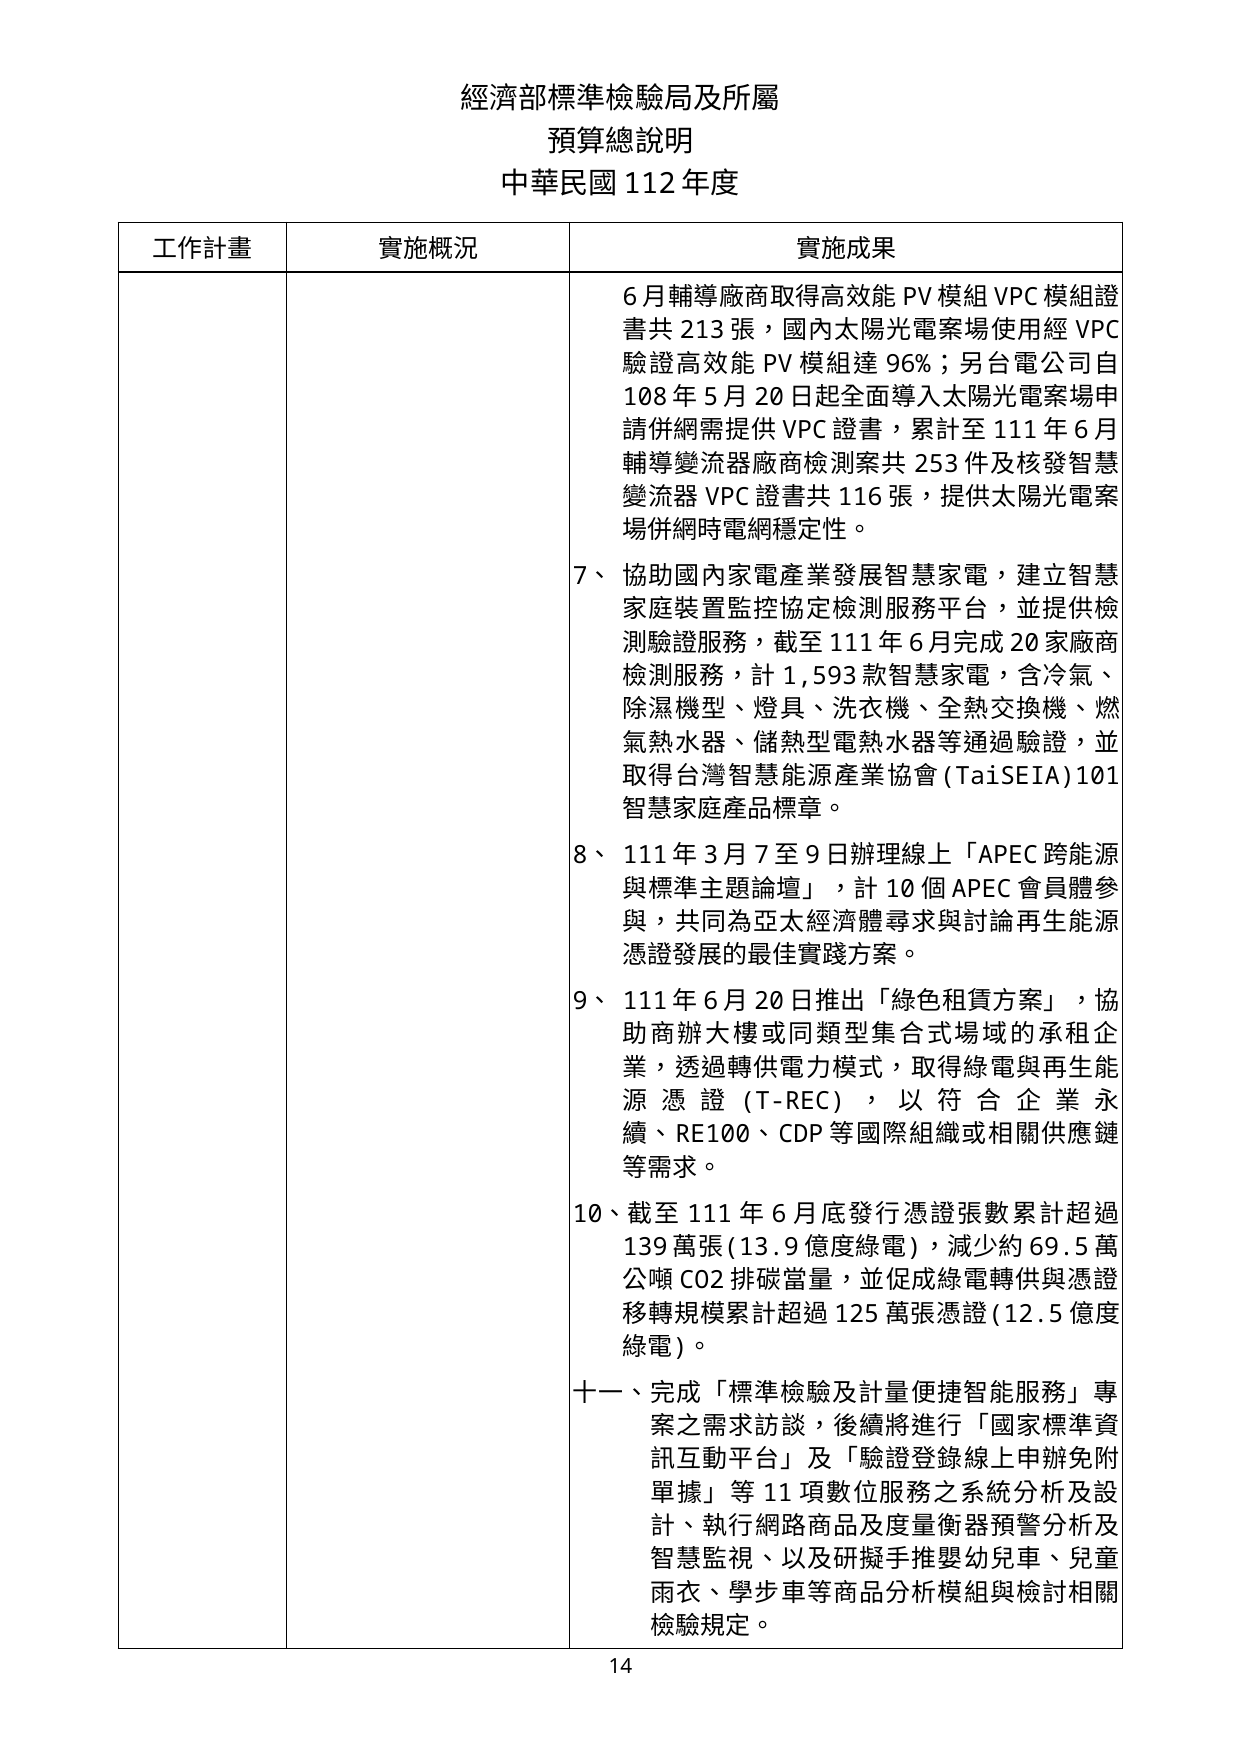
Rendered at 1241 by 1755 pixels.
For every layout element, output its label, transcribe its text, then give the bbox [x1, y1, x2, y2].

table_cell 精進國家計量標準服務能量，與國際先進實驗室同步維持更完整的國家量測標準，並提升與國際接軌的研發基磐實力，堅實國家品質基盤。 維持134套國家最高量測標準之國際等同性及維持國際相互認可協議效力，完成3項國際比對，比對結果登錄於國際度量衡局關鍵比對資料庫(BIPM KCDB)網站及提供2,440件校正服務，服務逾千家二級實驗室，傳遞標準量值，減少重複檢測及出口貿易障礙。 參加111年國際度量衡委員會時間與頻率諮詢委員會(CCTF) meeting、CCTF WGMRA、CCTF WGTAI meeting等國際線上會議，討論議題包括秒的重新定義、閏秒存廢的影響、UTC和GNSS時間的調和與追溯等。 完成「時頻校正技術訓練及業務說明會」、「第1次肢端劑量計能力試驗總結說明會」以及「第12次人員劑量計能力試驗執行前與眼球水晶體劑量計比對試驗研討會」，有助於提升國內校正實驗室人員的技術能力，以期達到校正結果的一致性及增進產業競爭力。 完成簽署「臺波GLP合作與資訊交換合作備忘錄」，可進一步強化我國與歐盟國家(波蘭)GLP 監控單位的資訊交換及查核員訓練交流合作機制，以持續維持我國GLP監控系統與歐盟等同。 完成認可我國3家實驗室之電動車充電設備(充電樁)相關產品驗證能力，有助提升充電設備品質、維護民眾使用安全，同時推動電動車相關產業發展。 111年5月18日舉辦世界計量日「數位轉型與淨零永續計量標準發展研討會」，推廣計量重要性。 完成「柴油車添加尿素水設施檢定檢查技術能量盤點報告」及「國內直流電度表檢定檢查能量盤點報告」，以協助辦理納檢相關法規公告及委託檢定業務等相關作業。 完成五軸工具機43項幾何誤差線上尺寸量測技術分析演算法分析、3D尺寸量測儀器校正技術量測方程式與靈敏係數評估；五軸工具機線上尺寸線性軸21項幾何誤差量測技術之實機量測數據建模工作；風機葉片智能機械聲音特徵檢測技術，協助風電營運商進行非接觸式的巡檢；進行塊規干涉校正系統及靜法碼量測系統能量擴建工作。 參與3GPP R17 5G+國際標準制定3場/5人次，累計提出7件技術貢獻、被國際標準組織接受5件，有助於為我國爭取關鍵智財權；已依據國際工控資安IEC 62443系列標準為基礎，並彙集國內相關產業需求，完成「智慧製造工業自動化控制系統資安指引-第2部：產業製造者」產業標準草案，協助我國工控物聯網業者提升資安量能。 完成5G O-RAN開放式介面資安威脅模型分析報告1份，提供5G O-RAN開放式介面資安新測式案例開發之參考指引；完成穿戴式外骨骼肌力裝、步行推車、白手杖、浴缸等4項關於溝通輔具、行動輔具、無障礙輔具、個人輔具等智慧、科技產品安全、性能之檢測方式及評估測試能量建立。 完成IECQ工廠推廣10廠次及技術諮詢19件，並舉辦技術研討會1場次，增加產業互動與交流。 配合PV產業發展需求修訂「臺灣高效能太陽光電模組技術規範」，推動高效能太陽光電模組自願性產品驗證(VPC)，累計至111年6月輔導廠商取得高效能PV模組VPC模組證書共213張，國內太陽光電案場使用經VPC驗證高效能PV模組達96%；另台電公司自108年5月20日起全面導入太陽光電案場申請併網需提供VPC證書，累計至111年6月輔導變流器廠商檢測案共253件及核發智慧變流器VPC證書共116張，提供太陽光電案場併網時電網穩定性。 協助國內家電產業發展智慧家電，建立智慧家庭裝置監控協定檢測服務平台，並提供檢測驗證服務，截至111年6月完成20家廠商檢測服務，計1,593款智慧家電，含冷氣、除濕機型、燈具、洗衣機、全熱交換機、燃氣熱水器、儲熱型電熱水器等通過驗證，並取得台灣智慧能源產業協會(TaiSEIA)101智慧家庭產品標章。 111年3月7至9日辦理線上「APEC跨能源與標準主題論壇」，計10個APEC會員體參與，共同為亞太經濟體尋求與討論再生能源憑證發展的最佳實踐方案。 111年6月20日推出「綠色租賃方案」，協助商辦大樓或同類型集合式場域的承租企業，透過轉供電力模式，取得綠電與再生能源憑證(T-REC)，以符合企業永續、RE100、CDP等國際組織或相關供應鏈等需求。 截至111年6月底發行憑證張數累計超過139萬張(13.9億度綠電)，減少約69.5萬公噸CO2排碳當量，並促成綠電轉供與憑證移轉規模累計超過125萬張憑證(12.5億度綠電)。 十一、完成「標準檢驗及計量便捷智能服務」專案之需求訪談，後續將進行「國家標準資訊互動平台」及「驗證登錄線上申辦免附單據」等11項數位服務之系統分析及設計、執行網路商品及度量衡器預警分析及智慧監視、以及研擬手推嬰幼兒車、兒童雨衣、學步車等商品分析模組與檢討相關檢驗規定。 十二、完成「5G智慧杆技術規範第2版」草案研擬及召開31場試審會議(邀請CNS委員、產業聯盟參與技術規範試審會議，以加速形成產業共識)；推動高雄市府(亞灣新創園區之5G智慧杆場域計畫)及花蓮市公所智慧杆計2案場採用本局技術規範，並已召開13場會議輔導仁寶公司等聯盟廠商導入技術規範。 [570, 273, 1122, 1647]
table_cell [287, 273, 569, 1647]
table_header 工作計畫 [119, 223, 286, 271]
table_cell [119, 273, 286, 1647]
table_header 實施概況 [287, 223, 569, 271]
table_header 實施成果 [570, 223, 1122, 271]
